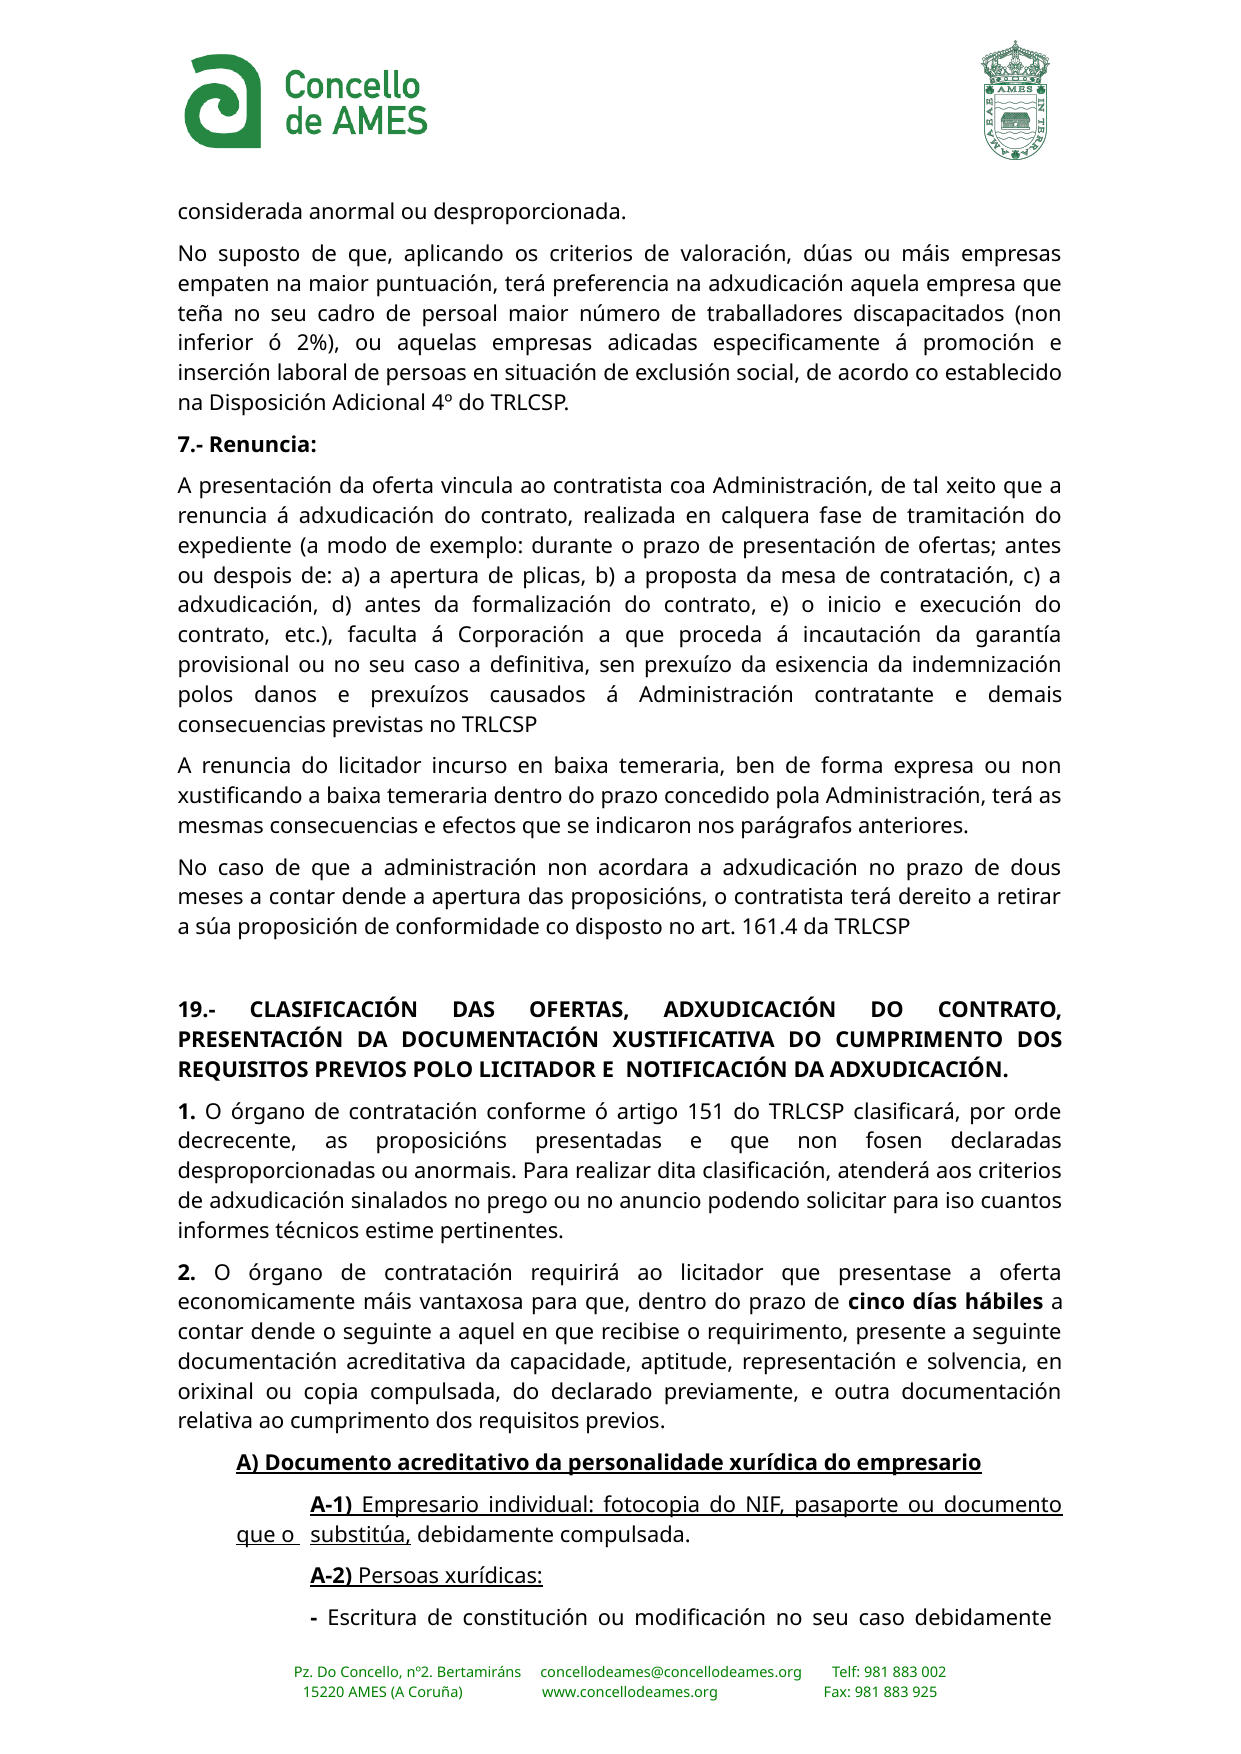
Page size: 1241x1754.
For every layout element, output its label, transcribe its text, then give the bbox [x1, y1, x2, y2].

picture [969, 34, 1062, 166]
text No caso de que a administración non acordara a adxudicación no prazo de dous meses a contar dende a apertura das proposicións, o contratista terá dereito a retirar a súa proposición de conformidade co disposto no art. 161.4 da TRLCSP [177, 852, 1063, 941]
text 1. O órgano de contratación conforme ó artigo 151 do TRLCSP clasificará, por orde decrecente, as proposicións presentadas e que non fosen declaradas desproporcionadas ou anormais. Para realizar dita clasificación, atenderá aos criterios de adxudicación sinalados no prego ou no anuncio podendo solicitar para iso cuantos informes técnicos estime pertinentes. [177, 1096, 1063, 1245]
text A-1) Empresario individual: fotocopia do NIF, pasaporte ou documento que o substitúa, debidamente compulsada. [236, 1489, 1063, 1548]
text A renuncia do licitador incurso en baixa temeraria, ben de forma expresa ou non xustificando a baixa temeraria dentro do prazo concedido pola Administración, terá as mesmas consecuencias e efectos que se indicaron nos parágrafos anteriores. [177, 750, 1063, 840]
text - Escritura de constitución ou modificación no seu caso debidamente [236, 1602, 1063, 1632]
text A presentación da oferta vincula ao contratista coa Administración, de tal xeito que a renuncia á adxudicación do contrato, realizada en calquera fase de tramitación do expediente (a modo de exemplo: durante o prazo de presentación de ofertas; antes ou despois de: a) a apertura de plicas, b) a proposta da mesa de contratación, c) a adxudicación, d) antes da formalización do contrato, e) o inicio e execución do contrato, etc.), faculta á Corporación a que proceda á incautación da garantía provisional ou no seu caso a definitiva, sen prexuízo da esixencia da indemnización polos danos e prexuízos causados á Administración contratante e demais consecuencias previstas no TRLCSP [177, 470, 1063, 738]
text No suposto de que, aplicando os criterios de valoración, dúas ou máis empresas empaten na maior puntuación, terá preferencia na adxudicación aquela empresa que teña no seu cadro de persoal maior número de traballadores discapacitados (non inferior ó 2%), ou aquelas empresas adicadas especificamente á promoción e inserción laboral de persoas en situación de exclusión social, de acordo co establecido na Disposición Adicional 4º do TRLCSP. [177, 238, 1063, 417]
text considerada anormal ou desproporcionada. [177, 196, 1063, 226]
text 19.- CLASIFICACIÓN DAS OFERTAS, ADXUDICACIÓN DO CONTRATO, PRESENTACIÓN DA DOCUMENTACIÓN XUSTIFICATIVA DO CUMPRIMENTO DOS REQUISITOS PREVIOS POLO LICITADOR E NOTIFICACIÓN DA ADXUDICACIÓN. [177, 994, 1063, 1084]
text A-2) Persoas xurídicas: [236, 1560, 1063, 1590]
picture [172, 38, 449, 165]
text A) Documento acreditativo da personalidade xurídica do empresario [236, 1447, 1063, 1477]
text 7.- Renuncia: [177, 429, 1063, 458]
text 2. O órgano de contratación requirirá ao licitador que presentase a oferta economicamente máis vantaxosa para que, dentro do prazo de cinco días hábiles a contar dende o seguinte a aquel en que recibise o requirimento, presente a seguinte documentación acreditativa da capacidade, aptitude, representación e solvencia, en orixinal ou copia compulsada, do declarado previamente, e outra documentación relativa ao cumprimento dos requisitos previos. [177, 1257, 1063, 1435]
